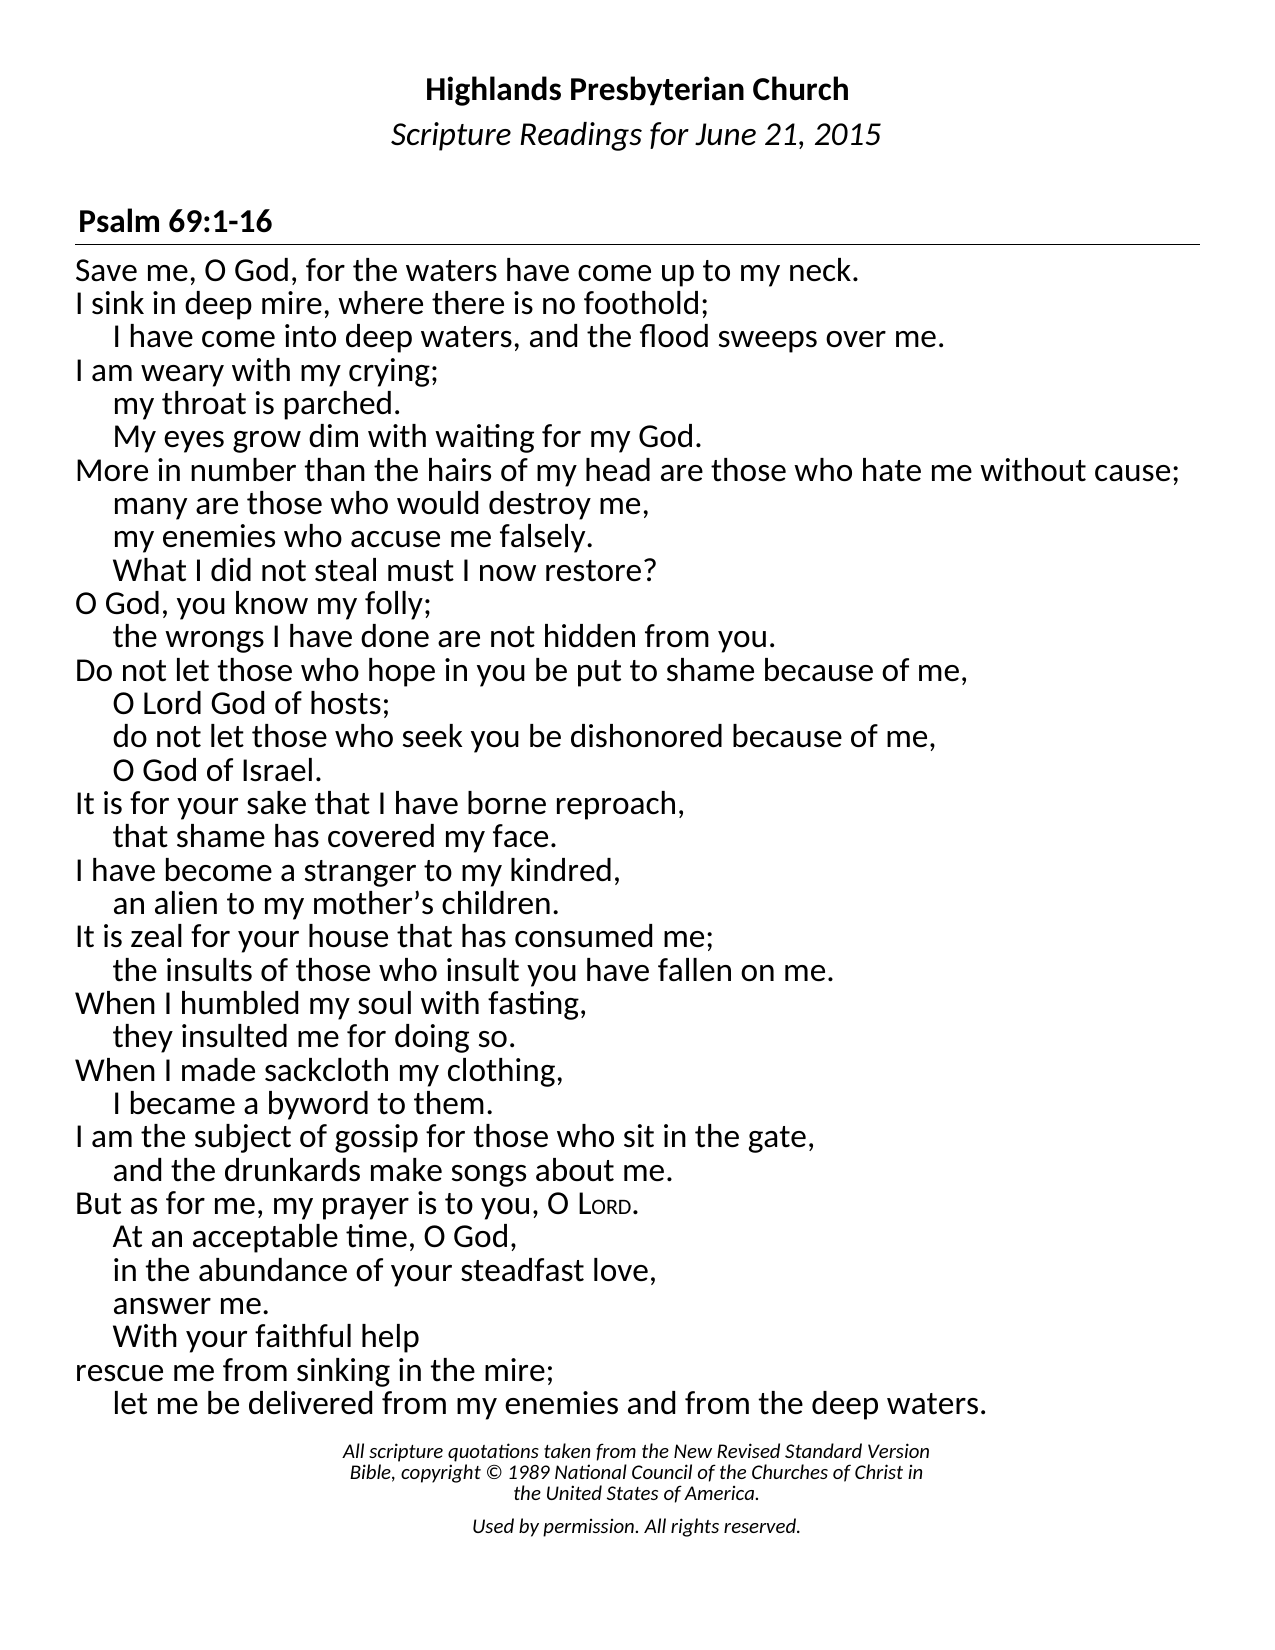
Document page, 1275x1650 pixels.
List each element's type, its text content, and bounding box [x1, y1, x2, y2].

subtitle Psalm 69:1-16 [75, 204, 1200, 244]
text I sink in deep mire, where there is no foothold; I have come into deep waters, and the flood sweeps over me. [75, 289, 1200, 356]
title Highlands Presbyterian Church [75, 75, 1200, 108]
text O God, you know my folly; the wrongs I have done are not hidden from you. [75, 589, 1200, 656]
text More in number than the hairs of my head are those who hate me without cause; many are those who would destroy me, my enemies who accuse me falsely. What I did not steal must I now restore? [75, 456, 1200, 589]
text Used by permission. All rights reserved. [337, 1518, 937, 1539]
text Do not let those who hope in you be put to shame because of me, O Lord God of hosts; do not let those who seek you be dishonored because of me, O God of Israel. [75, 656, 1200, 789]
text I am the subject of gossip for those who sit in the gate, and the drunkards make songs about me. [75, 1123, 1200, 1189]
text Save me, O God, for the waters have come up to my neck. [75, 256, 1200, 289]
text When I made sackcloth my clothing, I became a byword to them. [75, 1056, 1200, 1123]
subtitle Scripture Readings for June 21, 2015 [75, 120, 1200, 154]
text I have become a stranger to my kindred, an alien to my mother’s children. [75, 856, 1200, 923]
text It is zeal for your house that has consumed me; the insults of those who insult you have fallen on me. [75, 923, 1200, 989]
text I am weary with my crying; my throat is parched. My eyes grow dim with waiting for my God. [75, 356, 1200, 456]
text All scripture quotations taken from the New Revised Standard Version Bible, copyright © 1989 National Council of the Churches of Christ in the United States of America. [337, 1443, 937, 1506]
text But as for me, my prayer is to you, O Lord. At an acceptable time, O God, in the abundance of your steadfast love, answer me. With your faithful help [75, 1189, 1200, 1356]
text When I humbled my soul with fasting, they insulted me for doing so. [75, 989, 1200, 1056]
text rescue me from sinking in the mire; let me be delivered from my enemies and from the deep waters. [75, 1356, 1200, 1423]
text It is for your sake that I have borne reproach, that shame has covered my face. [75, 789, 1200, 856]
